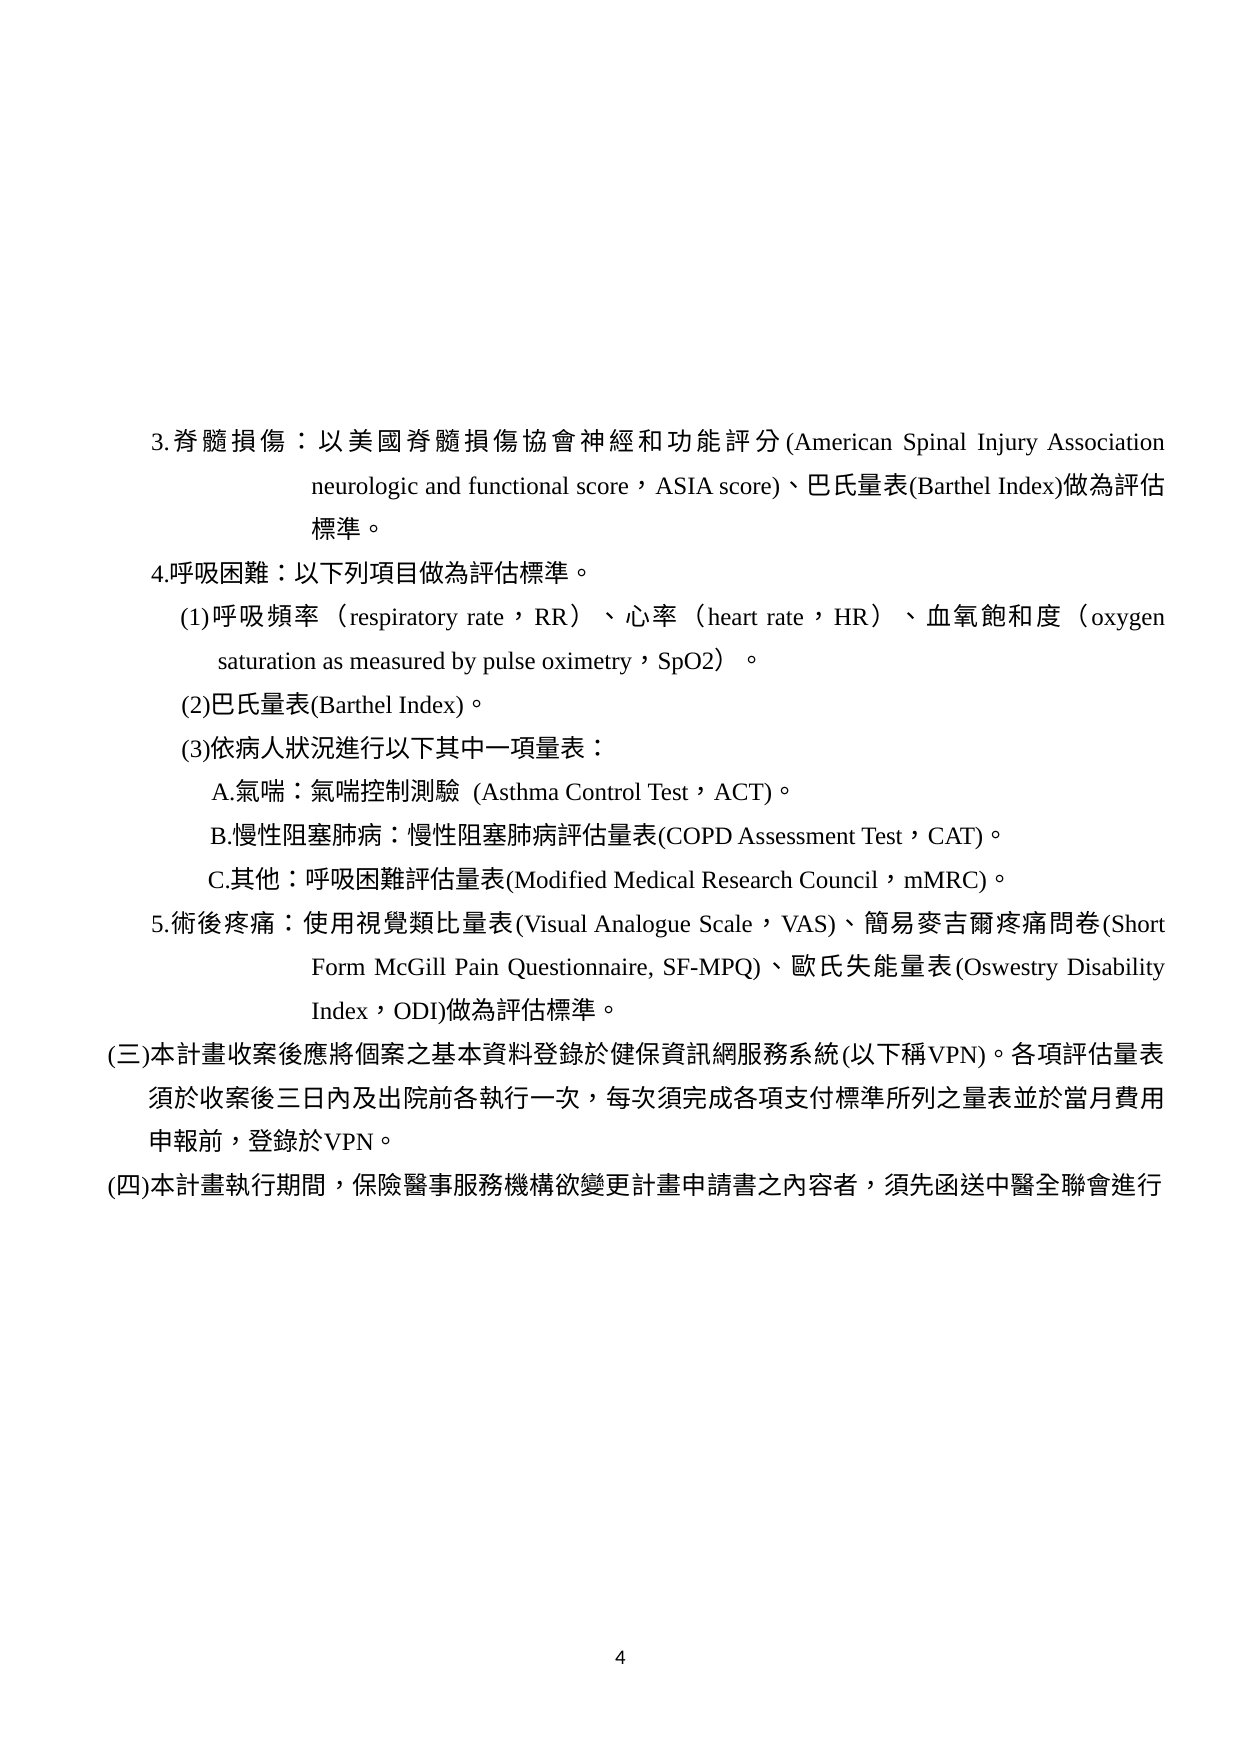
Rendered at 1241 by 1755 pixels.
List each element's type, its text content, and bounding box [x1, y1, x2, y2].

text (2)巴氏量表(Barthel Index)。 [181, 678, 1165, 722]
text 3.脊髓損傷：以美國脊髓損傷協會神經和功能評分(American Spinal Injury Association neurologic and functional score，ASIA score)、巴氏量表(Barthel Index)做為評估標準。 [151, 416, 1165, 547]
text 5.術後疼痛：使用視覺類比量表(Visual Analogue Scale，VAS)、簡易麥吉爾疼痛問卷(Short Form McGill Pain Questionnaire, SF-MPQ)、歐氏失能量表(Oswestry Disability Index，ODI)做為評估標準。 [151, 897, 1165, 1028]
text C.其他：呼吸困難評估量表(Modified Medical Research Council，mMRC)。 [208, 853, 1165, 897]
text 4.呼吸困難：以下列項目做為評估標準。 [151, 547, 1165, 591]
text B.慢性阻塞肺病：慢性阻塞肺病評估量表(COPD Assessment Test，CAT)。 [210, 809, 1165, 853]
text (三)本計畫收案後應將個案之基本資料登錄於健保資訊網服務系統(以下稱VPN)。各項評估量表須於收案後三日內及出院前各執行一次，每次須完成各項支付標準所列之量表並於當月費用申報前，登錄於VPN。 [107, 1028, 1165, 1159]
text (四)本計畫執行期間，保險醫事服務機構欲變更計畫申請書之內容者，須先函送中醫全聯會進行 [107, 1159, 1165, 1203]
text (3)依病人狀況進行以下其中一項量表： [181, 722, 1165, 766]
text (1)呼吸頻率（respiratory rate，RR）、心率（heart rate，HR）、血氧飽和度（oxygen saturation as measured by pulse oximetry，SpO2）。 [180, 591, 1165, 678]
text A.氣喘：氣喘控制測驗 (Asthma Control Test，ACT)。 [211, 766, 1165, 809]
